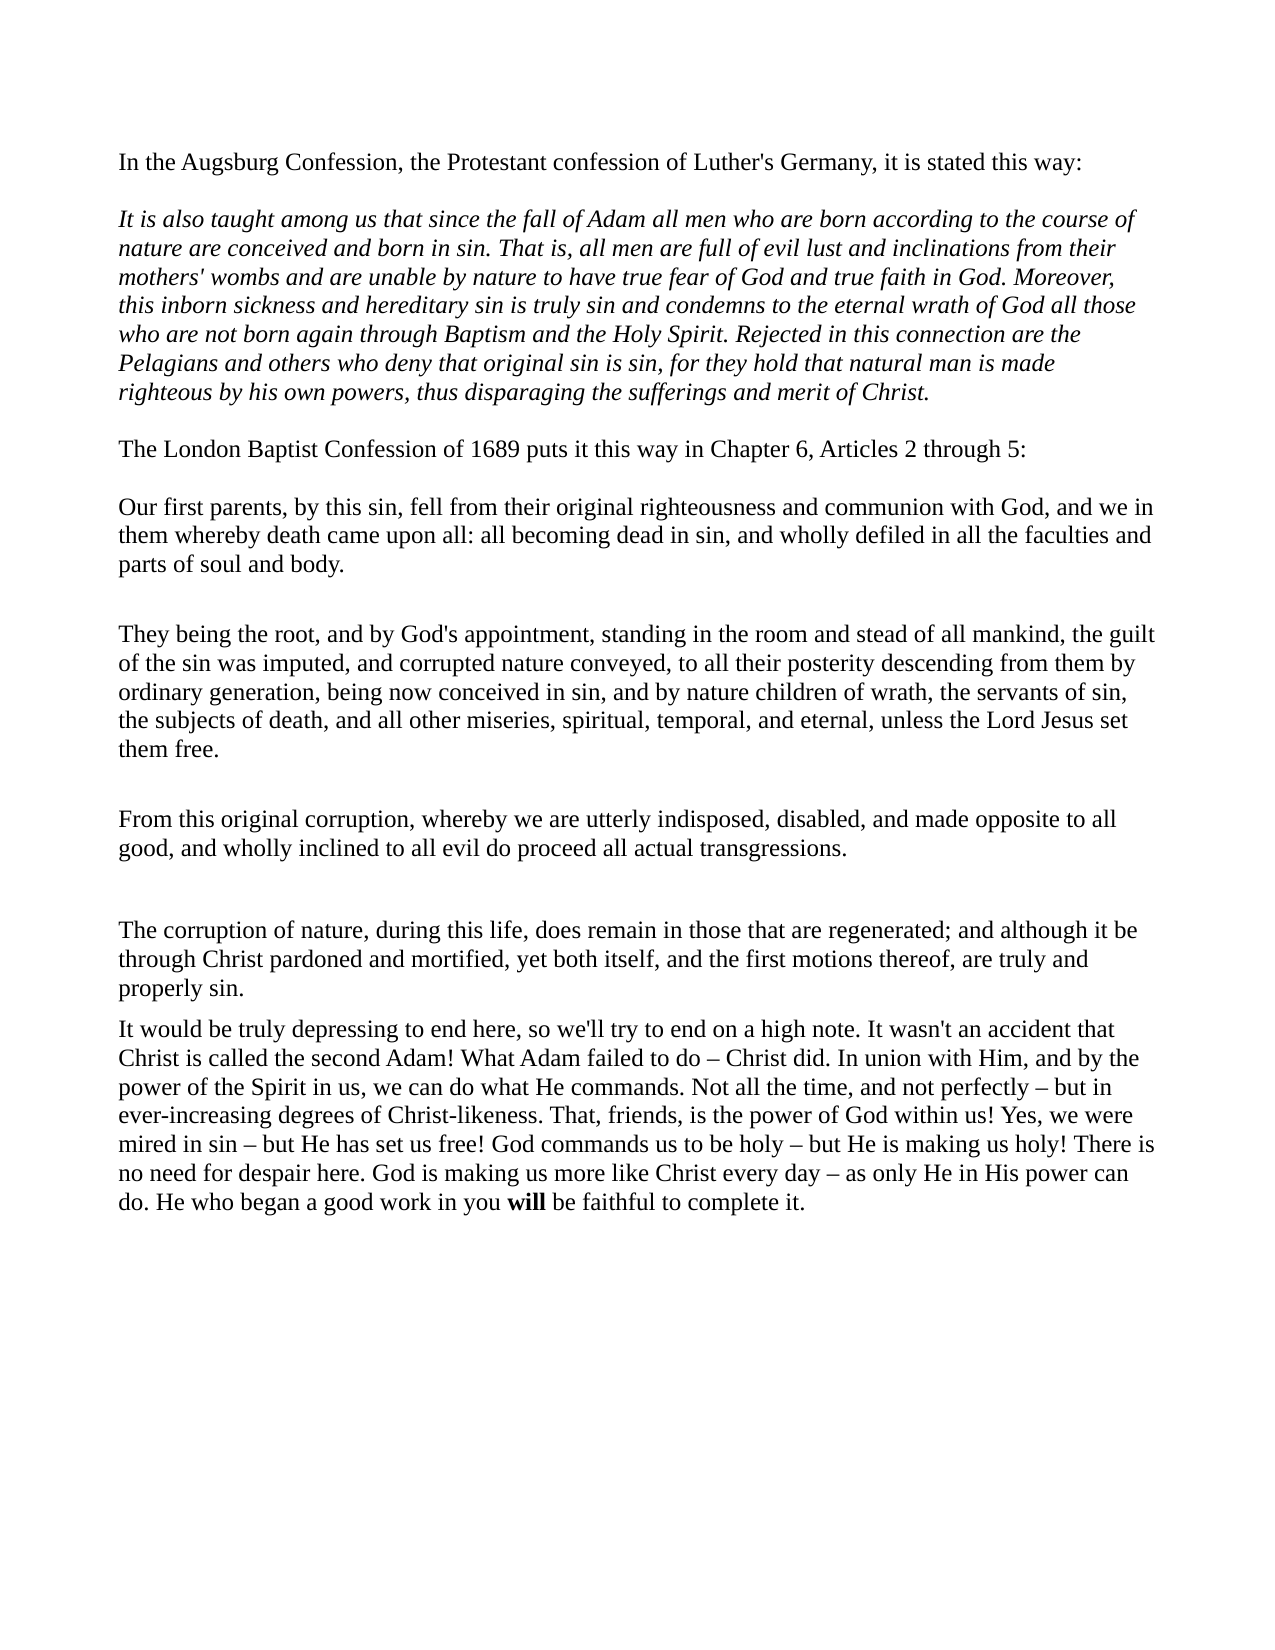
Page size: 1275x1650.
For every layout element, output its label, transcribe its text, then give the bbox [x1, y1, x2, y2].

text The London Baptist Confession of 1689 puts it this way in Chapter 6, Articles 2 through 5: [118, 434, 1157, 463]
text The corruption of nature, during this life, does remain in those that are regenerated; and although it be through Christ pardoned and mortified, yet both itself, and the first motions thereof, are truly and properly sin. [118, 916, 1157, 1002]
text They being the root, and by God's appointment, standing in the room and stead of all mankind, the guilt of the sin was imputed, and corrupted nature conveyed, to all their posterity descending from them by ordinary generation, being now conceived in sin, and by nature children of wrath, the servants of sin, the subjects of death, and all other miseries, spiritual, temporal, and eternal, unless the Lord Jesus set them free. [118, 619, 1157, 763]
text From this original corruption, whereby we are utterly indisposed, disabled, and made opposite to all good, and wholly inclined to all evil do proceed all actual transgressions. [118, 804, 1157, 862]
text Our first parents, by this sin, fell from their original righteousness and communion with God, and we in them whereby death came upon all: all becoming dead in sin, and wholly defiled in all the faculties and parts of soul and body. [118, 492, 1157, 578]
text It would be truly depressing to end here, so we'll try to end on a high note. It wasn't an accident that Christ is called the second Adam! What Adam failed to do – Christ did. In union with Him, and by the power of the Spirit in us, we can do what He commands. Not all the time, and not perfectly – but in ever-increasing degrees of Christ-likeness. That, friends, is the power of God within us! Yes, we were mired in sin – but He has set us free! God commands us to be holy – but He is making us holy! There is no need for despair here. God is making us more like Christ every day – as only He in His power can do. He who began a good work in you will be faithful to complete it. [118, 1014, 1157, 1216]
text In the Augsburg Confession, the Protestant confession of Luther's Germany, it is stated this way: [118, 147, 1157, 204]
text It is also taught among us that since the fall of Adam all men who are born according to the course of nature are conceived and born in sin. That is, all men are full of evil lust and inclinations from their mothers' wombs and are unable by nature to have true fear of God and true faith in God. Moreover, this inborn sickness and hereditary sin is truly sin and condemns to the eternal wrath of God all those who are not born again through Baptism and the Holy Spirit. Rejected in this connection are the Pelagians and others who deny that original sin is sin, for they hold that natural man is made righteous by his own powers, thus disparaging the sufferings and merit of Christ. [118, 204, 1157, 406]
